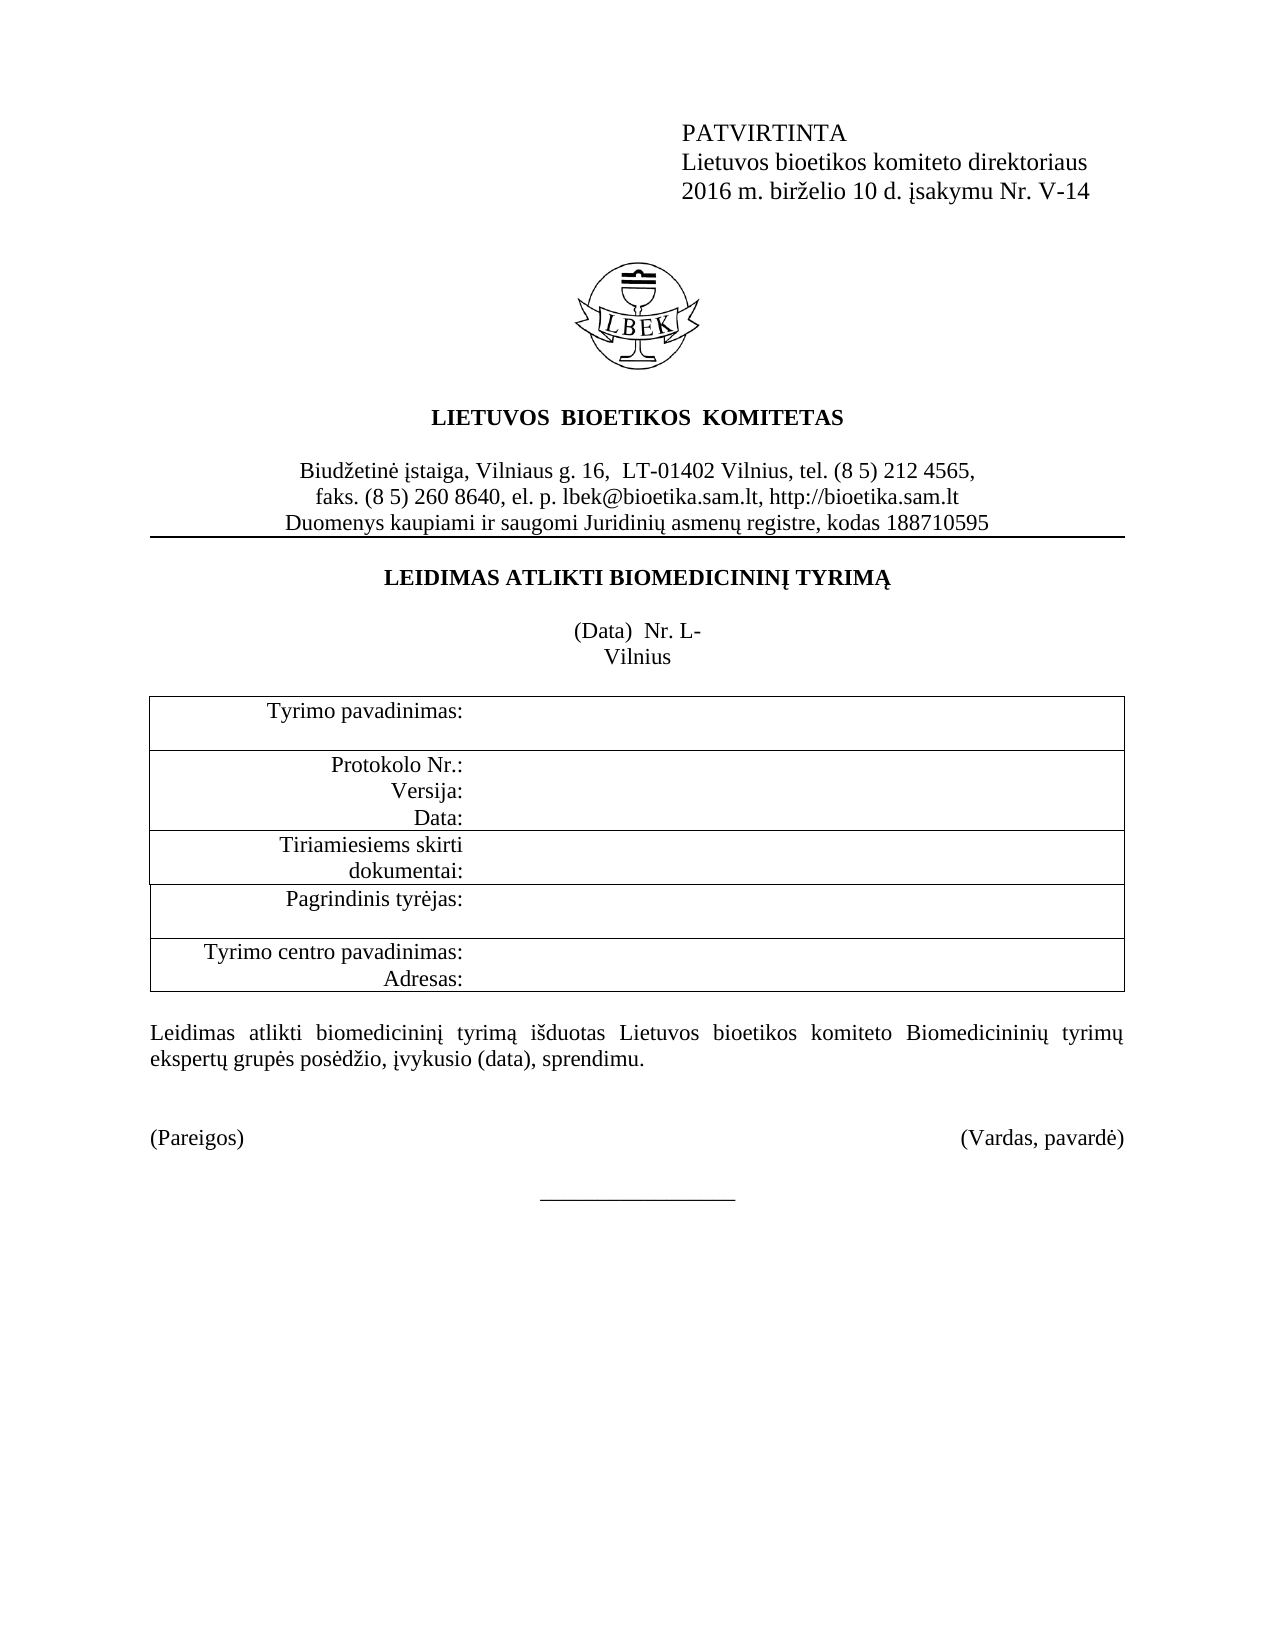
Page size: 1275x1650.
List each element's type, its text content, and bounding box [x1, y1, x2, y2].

table_cell Tiriamiesiems skirti dokumentai: [150, 831, 474, 884]
table_cell [474, 965, 1124, 991]
text 2016 m. birželio 10 d. įsakymu Nr. V-14 [150, 176, 1125, 204]
text (Data) Nr. L- [150, 617, 1125, 643]
text PATVIRTINTA [150, 118, 1125, 147]
table_header [474, 697, 1124, 750]
text (Pareigos) (Vardas, pavardė) [150, 1124, 1125, 1150]
text Vilnius [150, 643, 1125, 670]
text LIETUVOS BIOETIKOS KOMITETAS [150, 404, 1125, 430]
table_cell Pagrindinis tyrėjas: [151, 885, 474, 937]
text Leidimas atlikti biomedicininį tyrimą išduotas Lietuvos bioetikos komiteto Biomedicininių tyrimų ekspertų grupės posėdžio, įvykusio (data), sprendimu. [150, 1018, 1125, 1071]
text Lietuvos bioetikos komiteto direktoriaus [150, 147, 1125, 176]
text (LBEK ženklas) [150, 233, 1125, 375]
table_cell [474, 885, 1124, 937]
text LEIDIMAS ATLIKTI BIOMEDICININĮ TYRIMĄ [150, 564, 1125, 591]
table_header Biudžetinė įstaiga, Vilniaus g. 16, LT-01402 Vilnius, tel. (8 5) 212 4565, faks. (8 5) 260 8640, el. p. lbek@bioetika.sam.lt, http://bioetika.sam.lt Duomenys kaupiami ir saugomi Juridinių asmenų registre, kodas 188710595 [150, 457, 1124, 536]
table_cell [474, 939, 1124, 965]
table_header Tyrimo pavadinimas: [150, 697, 474, 750]
table_cell Protokolo Nr.: Versija: Data: [150, 751, 474, 830]
table_cell Adresas: [151, 965, 474, 991]
text _________________ [150, 1177, 1125, 1203]
table_cell [474, 751, 1124, 830]
table_cell Tyrimo centro pavadinimas: [151, 939, 474, 965]
table_cell [474, 831, 1124, 884]
